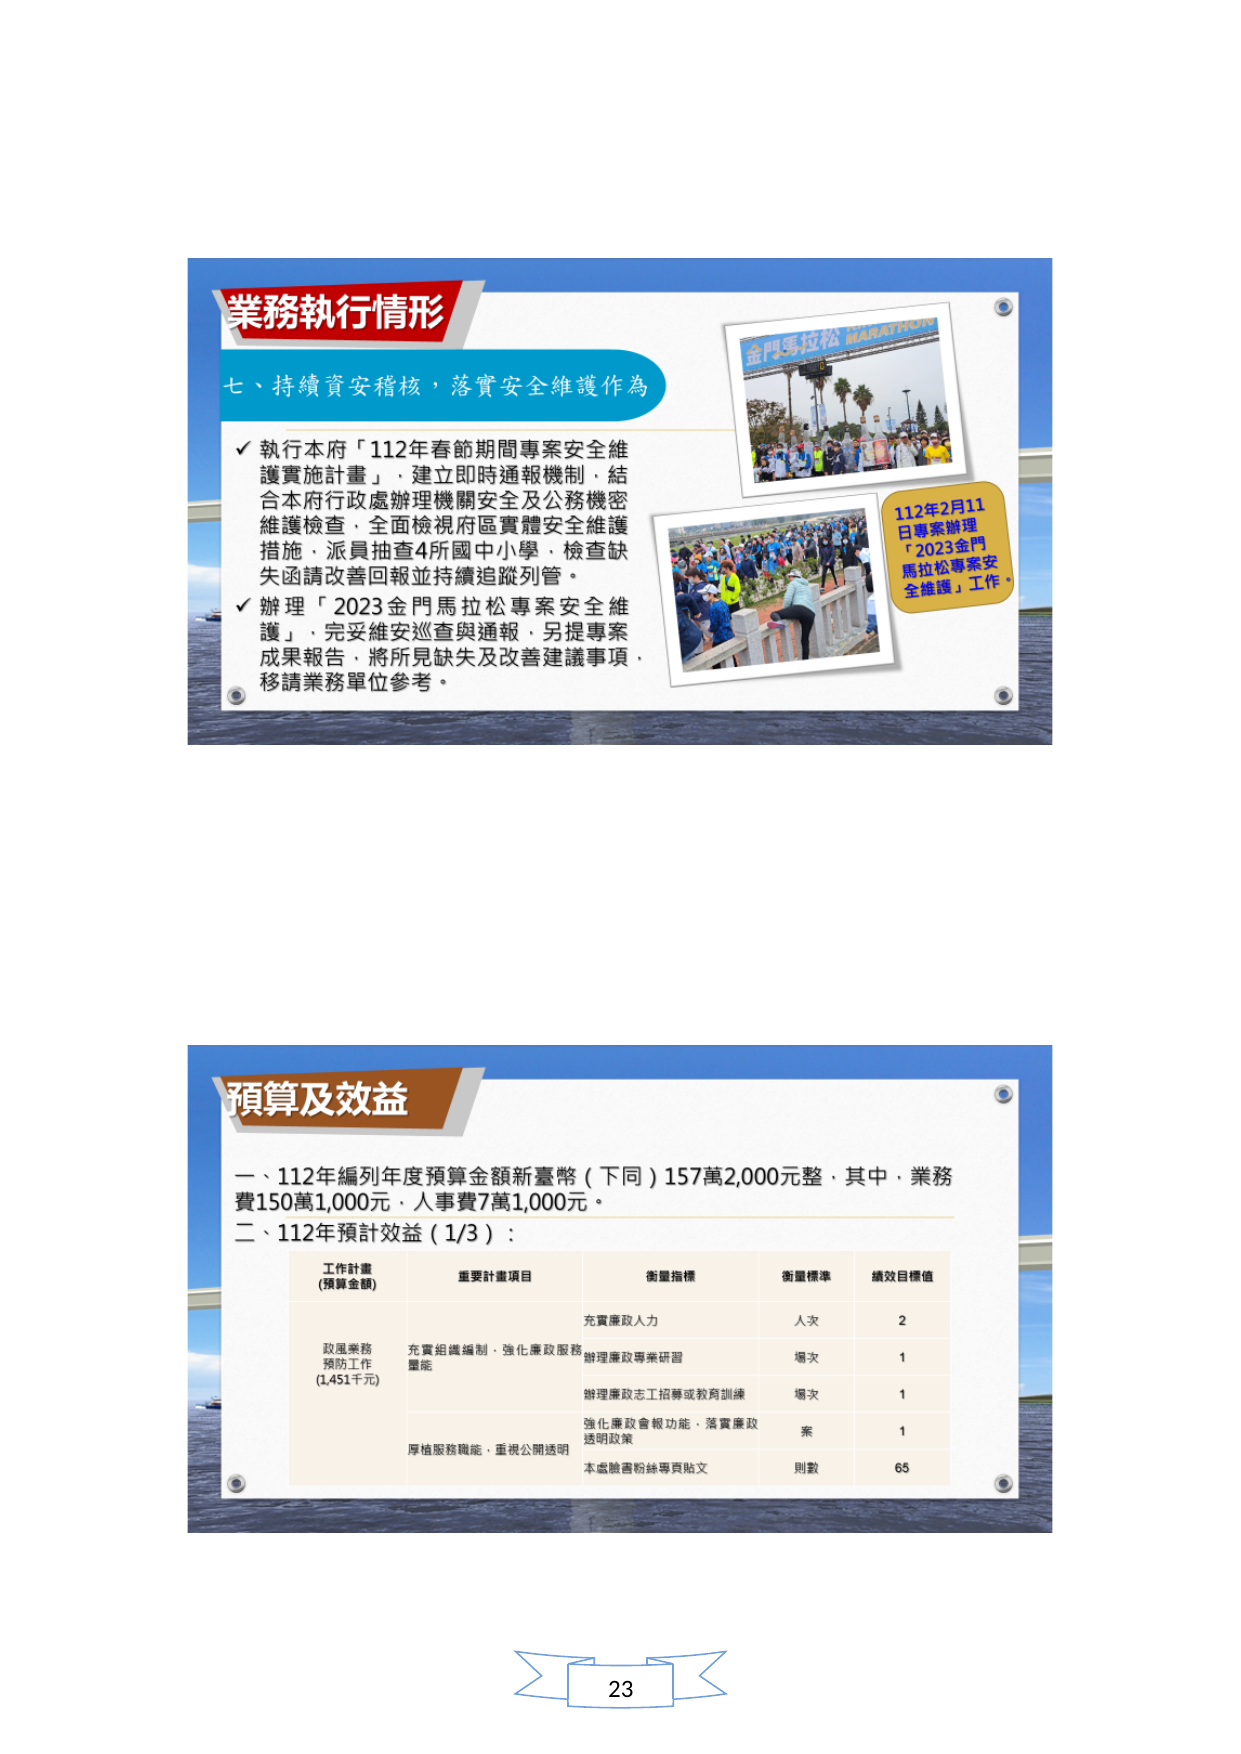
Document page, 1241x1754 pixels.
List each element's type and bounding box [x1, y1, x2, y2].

picture [187, 1045, 1053, 1533]
picture [187, 258, 1053, 745]
